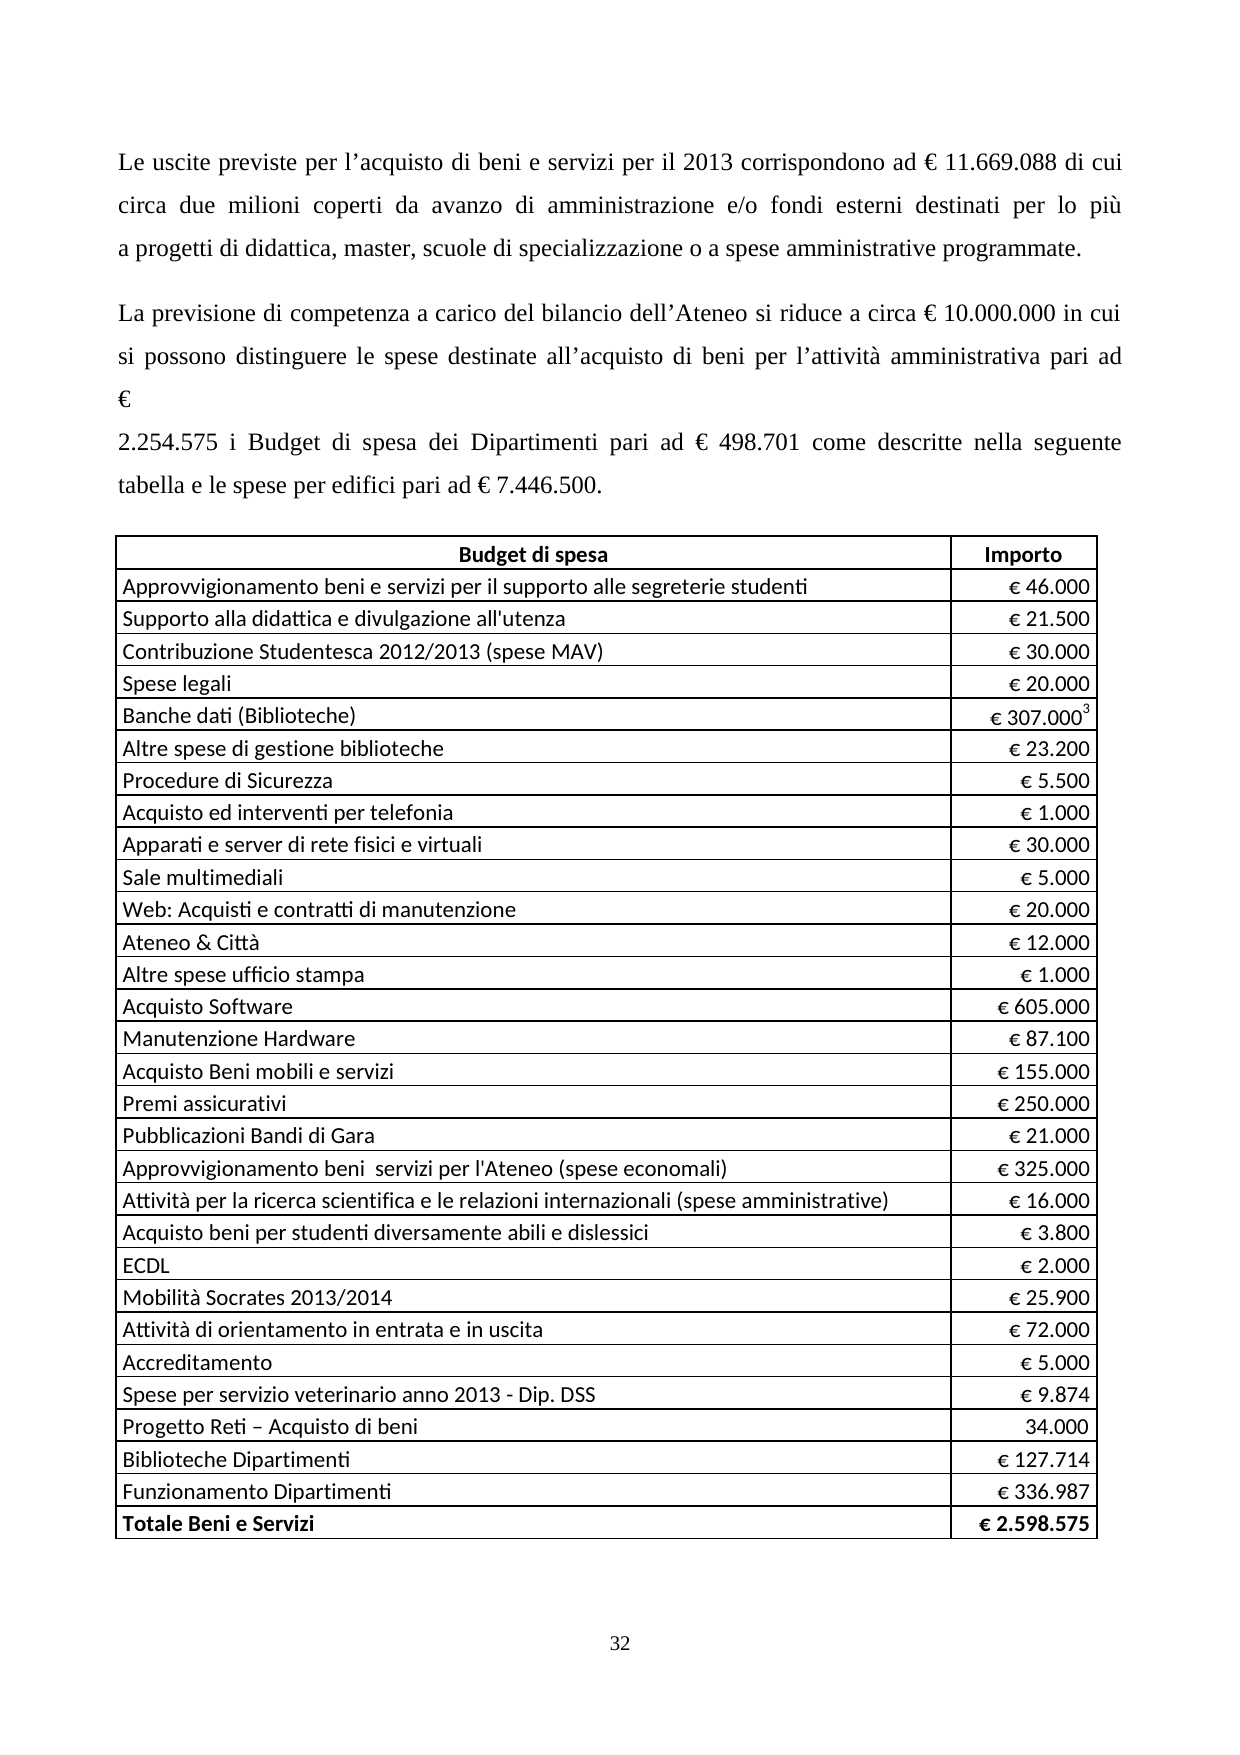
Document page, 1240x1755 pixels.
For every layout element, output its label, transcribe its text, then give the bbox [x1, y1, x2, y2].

table_cell € 9.874 [952, 1377, 1096, 1408]
table_cell Apparati e server di rete fisici e virtuali [117, 828, 950, 858]
table_cell Manutenzione Hardware [117, 1022, 950, 1052]
table_cell Acquisto beni per studenti diversamente abili e dislessici [117, 1216, 950, 1246]
table_cell ECDL [117, 1248, 950, 1279]
table_cell Procedure di Sicurezza [117, 763, 950, 794]
table_cell Banche dati (Biblioteche) [117, 699, 950, 729]
table_cell Totale Beni e Servizi [117, 1507, 950, 1537]
table_cell Biblioteche Dipartimenti [117, 1442, 950, 1473]
table_cell € 23.200 [952, 731, 1096, 762]
table_cell Supporto alla didattica e divulgazione all'utenza [117, 602, 950, 632]
table_cell € 325.000 [952, 1151, 1096, 1182]
table_cell Mobilità Socrates 2013/2014 [117, 1280, 950, 1311]
table_cell € 605.000 [952, 990, 1096, 1020]
table_cell € 2.598.575 [952, 1507, 1096, 1537]
table_cell € 127.714 [952, 1442, 1096, 1473]
table_cell Approvvigionamento beni servizi per l'Ateneo (spese economali) [117, 1151, 950, 1182]
table_cell € 3.800 [952, 1216, 1096, 1246]
table_cell € 20.000 [952, 892, 1096, 923]
table_cell Acquisto Beni mobili e servizi [117, 1054, 950, 1085]
table_cell € 87.100 [952, 1022, 1096, 1052]
table_cell € 1.000 [952, 796, 1096, 826]
table_cell Progetto Reti – Acquisto di beni [117, 1410, 950, 1440]
table_cell Acquisto Software [117, 990, 950, 1020]
table_cell Accreditamento [117, 1345, 950, 1376]
table_header Budget di spesa [117, 537, 950, 568]
table_cell Ateneo & Città [117, 925, 950, 956]
table_cell Attività di orientamento in entrata e in uscita [117, 1313, 950, 1343]
table_cell Acquisto ed interventi per telefonia [117, 796, 950, 826]
table_cell € 5.000 [952, 1345, 1096, 1376]
text 2.254.575 i Budget di spesa dei Dipartimenti pari ad € 498.701 come descritte nella seguente tabella e le spese per edifici pari ad € 7.446.500. [118, 427, 1122, 499]
table_cell € 250.000 [952, 1086, 1096, 1117]
table_cell € 307.0003 [952, 699, 1096, 729]
table_cell € 12.000 [952, 925, 1096, 956]
table_cell € 25.900 [952, 1280, 1096, 1311]
table_cell € 5.500 [952, 763, 1096, 794]
table_cell € 21.500 [952, 602, 1096, 632]
text Le uscite previste per l’acquisto di beni e servizi per il 2013 corrispondono ad € 11.669.088 di cui circa due milioni coperti da avanzo di amministrazione e/o fondi esterni destinati per lo più a progetti di didattica, master, scuole di specializzazione o a spese amministrative programmate. [118, 147, 1122, 262]
table_cell Funzionamento Dipartimenti [117, 1474, 950, 1505]
table_header Importo [952, 537, 1096, 568]
table_cell Spese legali [117, 666, 950, 697]
table_cell Contribuzione Studentesca 2012/2013 (spese MAV) [117, 634, 950, 665]
table_cell € 5.000 [952, 860, 1096, 891]
table_cell € 46.000 [952, 570, 1096, 600]
table_cell € 30.000 [952, 828, 1096, 858]
table_cell € 21.000 [952, 1119, 1096, 1149]
table_cell Approvvigionamento beni e servizi per il supporto alle segreterie studenti [117, 570, 950, 600]
table_cell € 155.000 [952, 1054, 1096, 1085]
table_cell 34.000 [952, 1410, 1096, 1440]
text La previsione di competenza a carico del bilancio dell’Ateneo si riduce a circa € 10.000.000 in cui si possono distinguere le spese destinate all’acquisto di beni per l’attività amministrativa pari ad € [118, 298, 1122, 413]
table_cell € 2.000 [952, 1248, 1096, 1279]
table_cell Web: Acquisti e contratti di manutenzione [117, 892, 950, 923]
table_cell € 72.000 [952, 1313, 1096, 1343]
table_cell Sale multimediali [117, 860, 950, 891]
table_cell € 16.000 [952, 1183, 1096, 1214]
table_cell Pubblicazioni Bandi di Gara [117, 1119, 950, 1149]
table_cell Attività per la ricerca scientifica e le relazioni internazionali (spese amministrative) [117, 1183, 950, 1214]
table_cell Altre spese ufficio stampa [117, 957, 950, 988]
table_cell € 1.000 [952, 957, 1096, 988]
table_cell Spese per servizio veterinario anno 2013 - Dip. DSS [117, 1377, 950, 1408]
table_cell Premi assicurativi [117, 1086, 950, 1117]
table_cell Altre spese di gestione biblioteche [117, 731, 950, 762]
table_cell € 336.987 [952, 1474, 1096, 1505]
table_cell € 20.000 [952, 666, 1096, 697]
table_cell € 30.000 [952, 634, 1096, 665]
